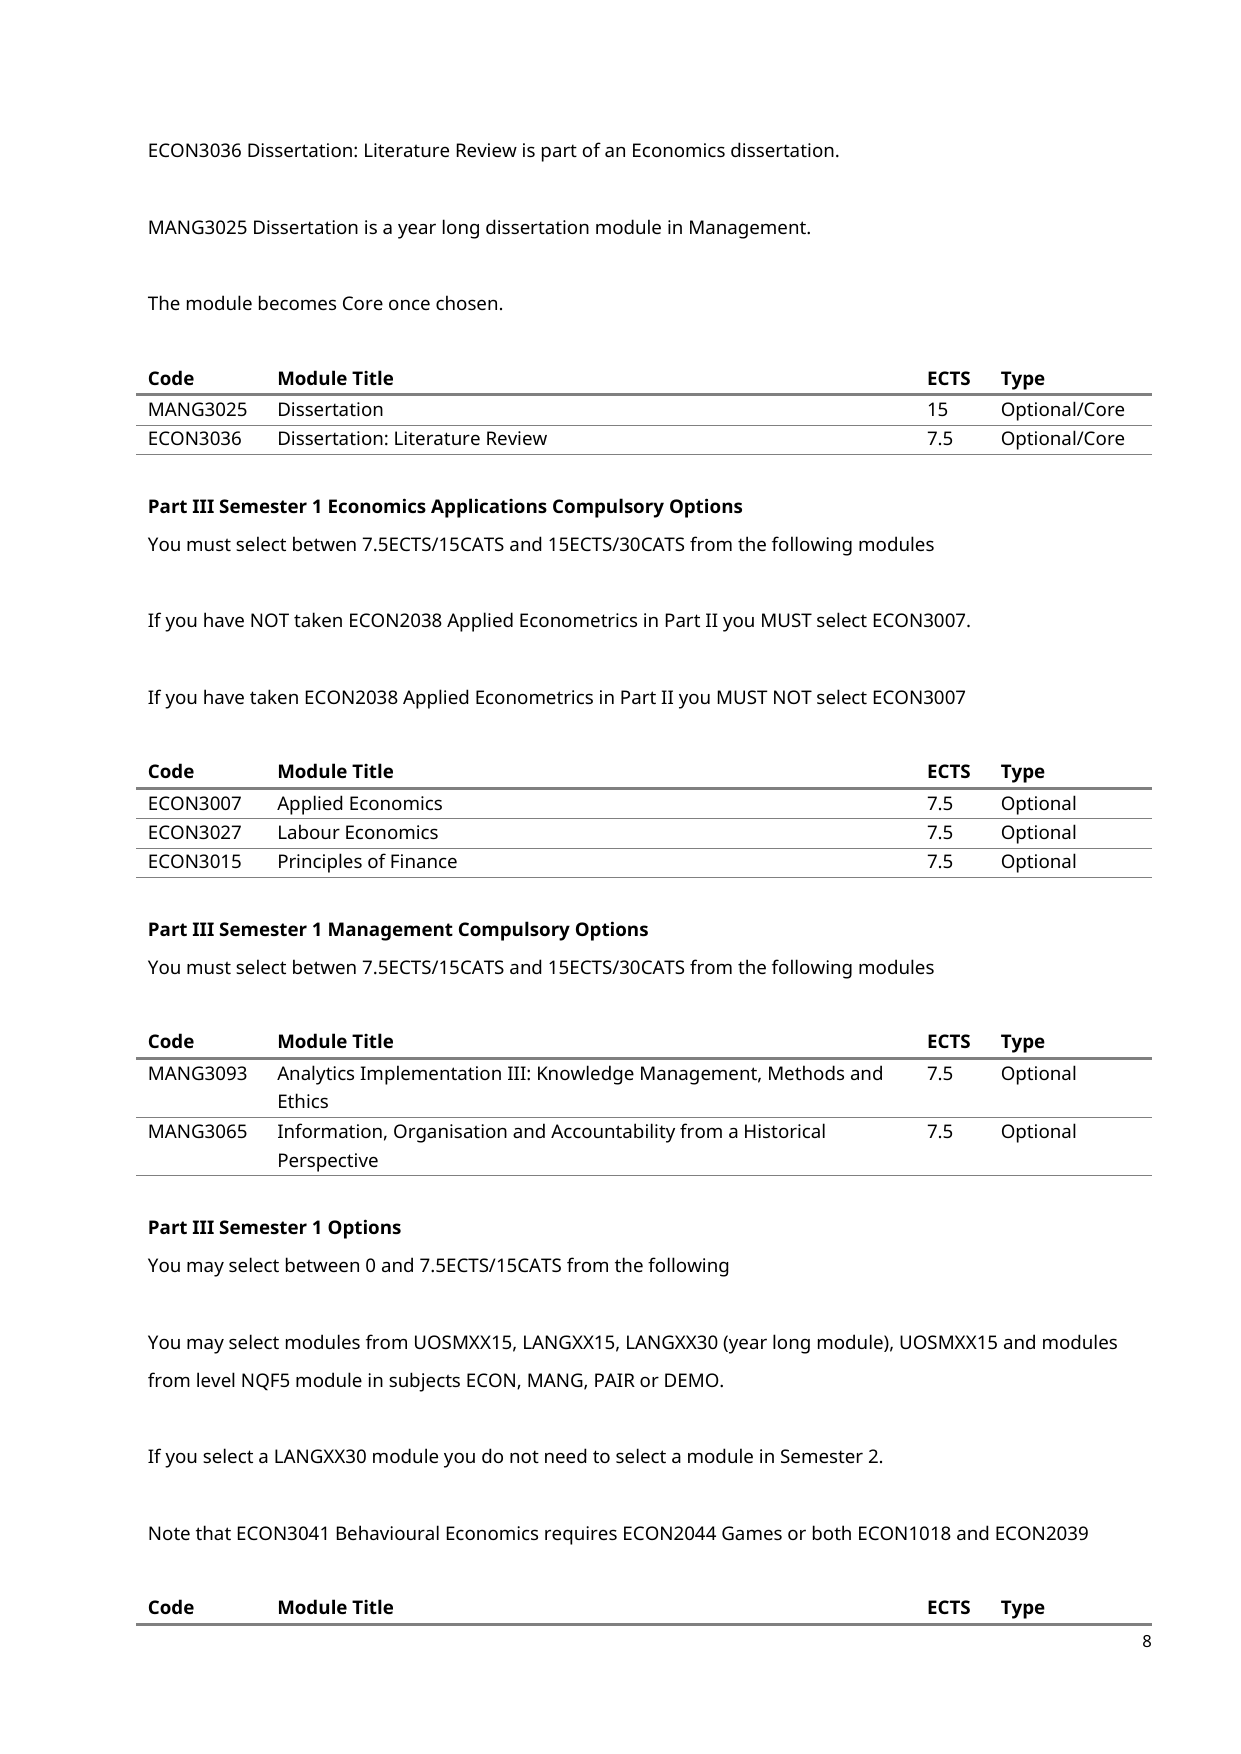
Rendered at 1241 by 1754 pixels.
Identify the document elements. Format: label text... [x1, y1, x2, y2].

table_cell Module Title [266, 759, 916, 787]
table_cell Part III Semester 1 Management Compulsory Options You must select betwen 7.5ECTS/15CATS and 15ECTS/30CATS from the following modules [136, 878, 1152, 1029]
table_cell Optional [989, 1118, 1152, 1175]
table_cell Optional/Core [989, 396, 1152, 424]
table_cell ECON3036 Dissertation: Literature Review is part of an Economics dissertation. MANG3025 Dissertation is a year long dissertation module in Management. The module becomes Core once chosen. [136, 99, 1152, 365]
table_cell 7.5 [916, 790, 989, 818]
table_cell ECTS [916, 365, 989, 393]
table_cell ECON3027 [136, 819, 266, 847]
table_cell Module Title [266, 1029, 916, 1057]
table_cell Optional [989, 790, 1152, 818]
table_cell Optional/Core [989, 426, 1152, 454]
table_cell Applied Economics [266, 790, 916, 818]
table_cell Type [989, 759, 1152, 787]
table_cell ECON3007 [136, 790, 266, 818]
table_cell 7.5 [916, 1060, 989, 1117]
table_cell ECTS [916, 1029, 989, 1057]
table_cell Dissertation [266, 396, 916, 424]
table_cell 15 [916, 396, 989, 424]
table_cell Analytics Implementation III: Knowledge Management, Methods and Ethics [266, 1060, 916, 1117]
table_cell Code [136, 1595, 266, 1623]
table_cell 7.5 [916, 1118, 989, 1175]
table_cell 7.5 [916, 426, 989, 454]
table_cell Dissertation: Literature Review [266, 426, 916, 454]
table_cell Code [136, 365, 266, 393]
table_cell Labour Economics [266, 819, 916, 847]
table_cell Part III Semester 1 Economics Applications Compulsory Options You must select betwen 7.5ECTS/15CATS and 15ECTS/30CATS from the following modules If you have NOT taken ECON2038 Applied Econometrics in Part II you MUST select ECON3007. If you have taken ECON2038 Applied Econometrics in Part II you MUST NOT select ECON3007 [136, 455, 1152, 759]
table_cell MANG3025 [136, 396, 266, 424]
table_cell 7.5 [916, 849, 989, 877]
table_cell Code [136, 1029, 266, 1057]
table_cell ECTS [916, 1595, 989, 1623]
table_cell Part III Semester 1 Options You may select between 0 and 7.5ECTS/15CATS from the following You may select modules from UOSMXX15, LANGXX15, LANGXX30 (year long module), UOSMXX15 and modules from level NQF5 module in subjects ECON, MANG, PAIR or DEMO. If you select a LANGXX30 module you do not need to select a module in Semester 2. Note that ECON3041 Behavioural Economics requires ECON2044 Games or both ECON1018 and ECON2039 [136, 1176, 1152, 1595]
table_cell Code [136, 759, 266, 787]
table_cell Type [989, 365, 1152, 393]
table_cell 7.5 [916, 819, 989, 847]
table_cell ECON3036 [136, 426, 266, 454]
table_cell Optional [989, 1060, 1152, 1117]
table_cell Principles of Finance [266, 849, 916, 877]
table_cell ECON3015 [136, 849, 266, 877]
table_cell Optional [989, 849, 1152, 877]
table_cell MANG3065 [136, 1118, 266, 1175]
table_cell Module Title [266, 365, 916, 393]
table_cell ECTS [916, 759, 989, 787]
table_cell Module Title [266, 1595, 916, 1623]
table_cell Information, Organisation and Accountability from a Historical Perspective [266, 1118, 916, 1175]
table_cell Type [989, 1595, 1152, 1623]
table_cell Optional [989, 819, 1152, 847]
table_cell MANG3093 [136, 1060, 266, 1117]
table_cell Type [989, 1029, 1152, 1057]
